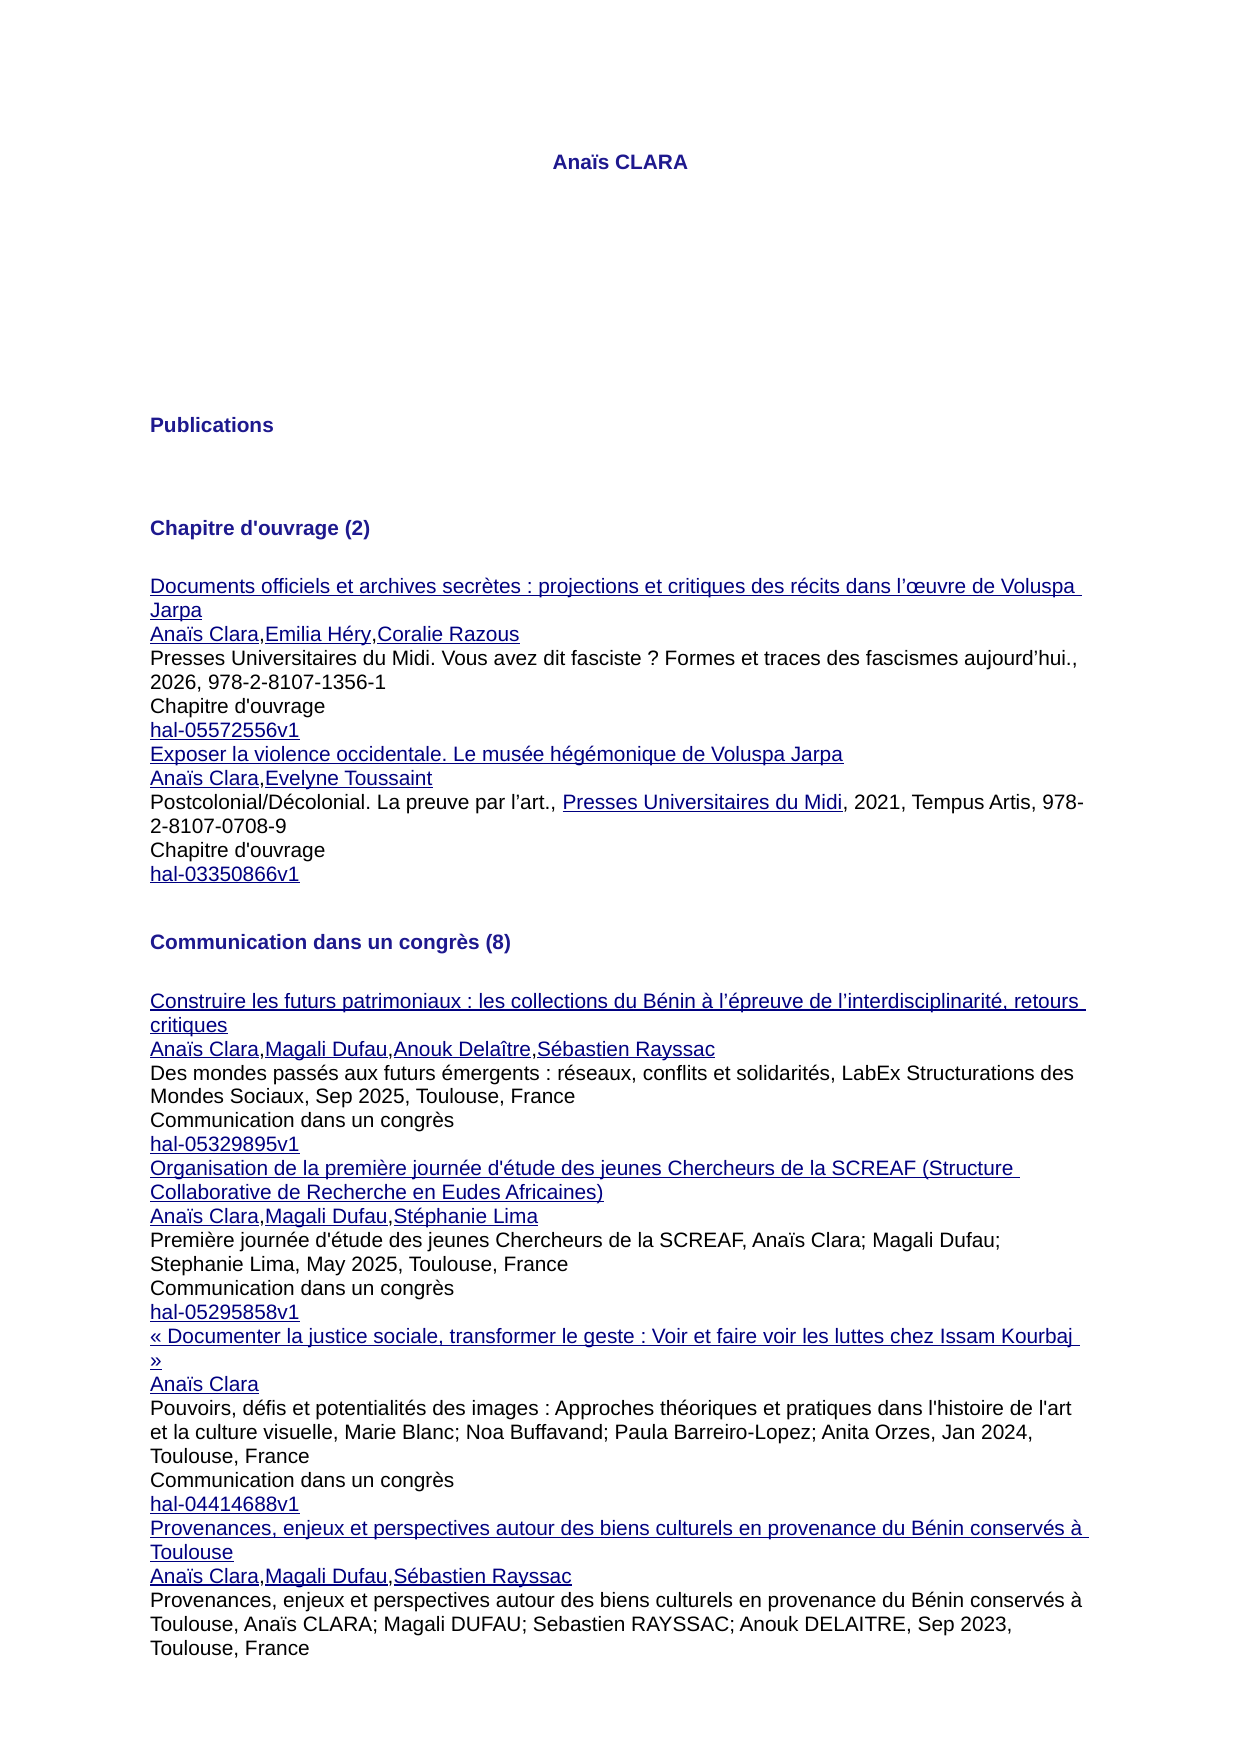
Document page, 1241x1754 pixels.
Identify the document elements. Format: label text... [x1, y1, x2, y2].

subtitle Communication dans un congrès (8) [150, 930, 1090, 954]
subtitle Anaïs CLARA [150, 150, 1090, 174]
table_cell « Documenter la justice sociale, transformer le geste : Voir et faire voir les luttes chez Issam Kourbaj » Anaïs Clara Pouvoirs, déﬁs et potentialités des images : Approches théoriques et pratiques dans l'histoire de l'art et la culture visuelle, Marie Blanc; Noa Buffavand; Paula Barreiro-Lopez; Anita Orzes, Jan 2024, Toulouse, France Communication dans un congrès hal-04414688v1 [150, 1324, 1090, 1516]
table_cell Exposer la violence occidentale. Le musée hégémonique de Voluspa Jarpa Anaïs Clara,Evelyne Toussaint Postcolonial/Décolonial. La preuve par l’art., Presses Universitaires du Midi, 2021, Tempus Artis, 978-2-8107-0708-9 Chapitre d'ouvrage hal-03350866v1 [150, 742, 1090, 885]
table_header Construire les futurs patrimoniaux : les collections du Bénin à l’épreuve de l’interdisciplinarité, retours critiques Anaïs Clara,Magali Dufau,Anouk Delaître,Sébastien Rayssac Des mondes passés aux futurs émergents : réseaux, conflits et solidarités, LabEx Structurations des Mondes Sociaux, Sep 2025, Toulouse, France Communication dans un congrès hal-05329895v1 [150, 989, 1090, 1156]
table_cell Organisation de la première journée d'étude des jeunes Chercheurs de la SCREAF (Structure Collaborative de Recherche en Eudes Africaines) Anaïs Clara,Magali Dufau,Stéphanie Lima Première journée d'étude des jeunes Chercheurs de la SCREAF, Anaïs Clara; Magali Dufau; Stephanie Lima, May 2025, Toulouse, France Communication dans un congrès hal-05295858v1 [150, 1156, 1090, 1324]
subtitle Chapitre d'ouvrage (2) [150, 516, 1090, 539]
table_header Documents officiels et archives secrètes : projections et critiques des récits dans l’œuvre de Voluspa Jarpa Anaïs Clara,Emilia Héry,Coralie Razous Presses Universitaires du Midi. Vous avez dit fasciste ? Formes et traces des fascismes aujourd’hui., 2026, 978-2-8107-1356-1 Chapitre d'ouvrage hal-05572556v1 [150, 574, 1090, 742]
subtitle Publications [150, 412, 1090, 436]
table_cell Provenances, enjeux et perspectives autour des biens culturels en provenance du Bénin conservés à Toulouse Anaïs Clara,Magali Dufau,Sébastien Rayssac Provenances, enjeux et perspectives autour des biens culturels en provenance du Bénin conservés à Toulouse, Anaïs CLARA; Magali DUFAU; Sebastien RAYSSAC; Anouk DELAITRE, Sep 2023, Toulouse, France [150, 1516, 1090, 1659]
